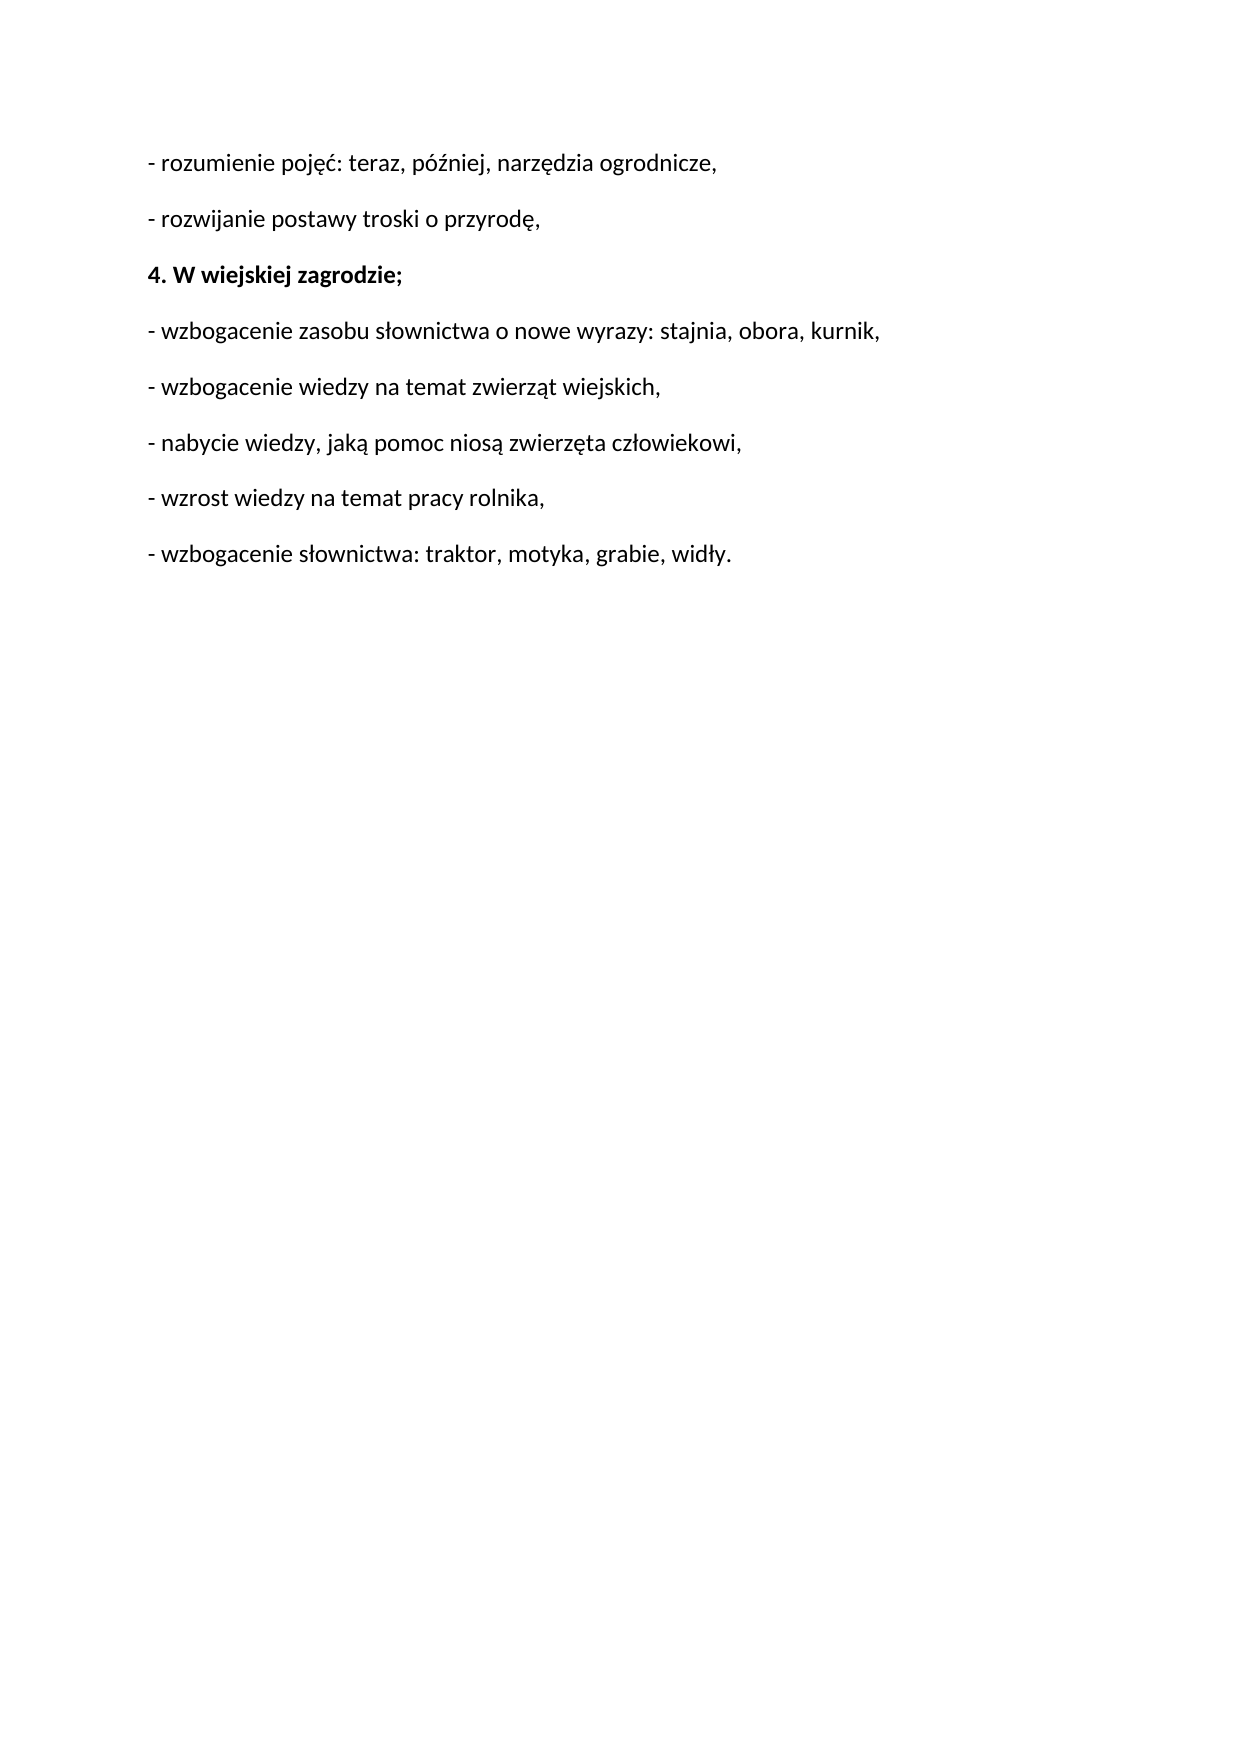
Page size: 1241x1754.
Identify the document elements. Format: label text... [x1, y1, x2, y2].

text - wzrost wiedzy na temat pracy rolnika, [148, 483, 1093, 513]
text - wzbogacenie wiedzy na temat zwierząt wiejskich, [148, 371, 1093, 401]
text - wzbogacenie słownictwa: traktor, motyka, grabie, widły. [148, 538, 1093, 569]
text 4. W wiejskiej zagrodzie; [148, 259, 1093, 290]
text - rozwijanie postawy troski o przyrodę, [148, 203, 1093, 234]
text - wzbogacenie zasobu słownictwa o nowe wyrazy: stajnia, obora, kurnik, [148, 315, 1093, 346]
text - nabycie wiedzy, jaką pomoc niosą zwierzęta człowiekowi, [148, 427, 1093, 457]
text - rozumienie pojęć: teraz, później, narzędzia ogrodnicze, [148, 148, 1093, 178]
